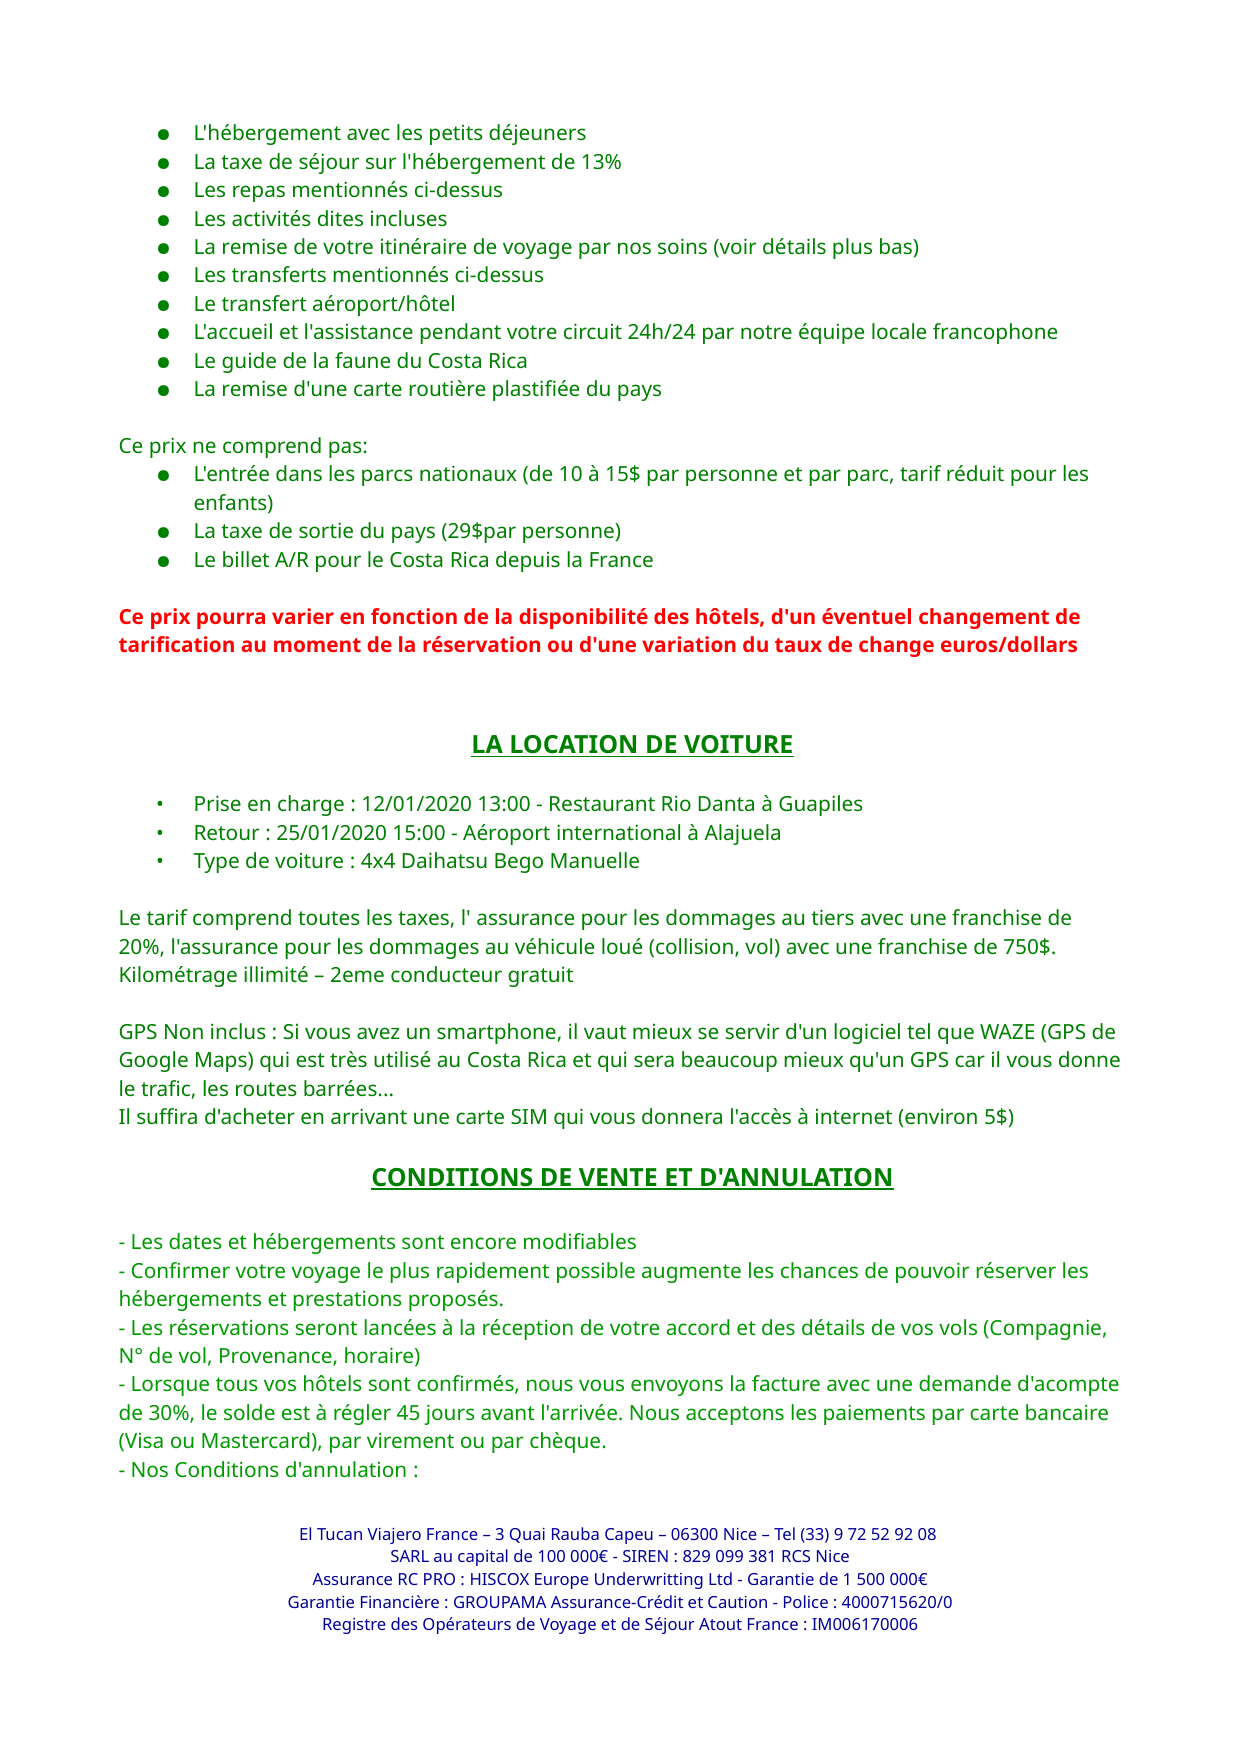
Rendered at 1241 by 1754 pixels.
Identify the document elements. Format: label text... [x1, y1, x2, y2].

text Ce prix ne comprend pas: [118, 431, 1122, 459]
list Les transferts mentionnés ci-dessus [156, 261, 1122, 289]
list La taxe de séjour sur l'hébergement de 13% [156, 147, 1122, 175]
text CONDITIONS DE VENTE ET D'ANNULATION [118, 1159, 1146, 1193]
list La taxe de sortie du pays (29$par personne) [156, 516, 1122, 545]
text - Les réservations seront lancées à la réception de votre accord et des détails de vos vols (Compagnie, N° de vol, Provenance, horaire) [118, 1313, 1122, 1369]
text Le tarif comprend toutes les taxes, l' assurance pour les dommages au tiers avec une franchise de 20%, l'assurance pour les dommages au véhicule loué (collision, vol) avec une franchise de 750$. [118, 903, 1122, 960]
list L'hébergement avec les petits déjeuners [156, 118, 1122, 147]
list Le transfert aéroport/hôtel [156, 289, 1122, 317]
list L'accueil et l'assistance pendant votre circuit 24h/24 par notre équipe locale francophone [156, 317, 1122, 346]
list La remise d'une carte routière plastifiée du pays [156, 374, 1122, 403]
text GPS Non inclus : Si vous avez un smartphone, il vaut mieux se servir d'un logiciel tel que WAZE (GPS de Google Maps) qui est très utilisé au Costa Rica et qui sera beaucoup mieux qu'un GPS car il vous donne le trafic, les routes barrées... Il suffira d'acheter en arrivant une carte SIM qui vous donnera l'accès à internet (environ 5$) [118, 1017, 1122, 1131]
text Ce prix pourra varier en fonction de la disponibilité des hôtels, d'un éventuel changement de tarification au moment de la réservation ou d'une variation du taux de change euros/dollars [118, 602, 1122, 659]
text Kilométrage illimité – 2eme conducteur gratuit [118, 960, 1122, 989]
list Type de voiture : 4x4 Daihatsu Bego Manuelle [156, 846, 1122, 874]
list Les repas mentionnés ci-dessus [156, 175, 1122, 204]
text LA LOCATION DE VOITURE [118, 727, 1146, 761]
text - Les dates et hébergements sont encore modifiables [118, 1227, 1122, 1256]
list Les activités dites incluses [156, 204, 1122, 232]
list Le guide de la faune du Costa Rica [156, 346, 1122, 374]
text - Nos Conditions d'annulation : [118, 1455, 1122, 1483]
list La remise de votre itinéraire de voyage par nos soins (voir détails plus bas) [156, 232, 1122, 261]
list L'entrée dans les parcs nationaux (de 10 à 15$ par personne et par parc, tarif réduit pour les enfants) [156, 459, 1122, 516]
text - Confirmer votre voyage le plus rapidement possible augmente les chances de pouvoir réserver les hébergements et prestations proposés. [118, 1256, 1122, 1313]
list Prise en charge : 12/01/2020 13:00 - Restaurant Rio Danta à Guapiles [156, 789, 1122, 818]
list Retour : 25/01/2020 15:00 - Aéroport international à Alajuela [156, 818, 1122, 846]
list Le billet A/R pour le Costa Rica depuis la France [156, 545, 1122, 573]
text - Lorsque tous vos hôtels sont confirmés, nous vous envoyons la facture avec une demande d'acompte de 30%, le solde est à régler 45 jours avant l'arrivée. Nous acceptons les paiements par carte bancaire (Visa ou Mastercard), par virement ou par chèque. [118, 1369, 1122, 1455]
